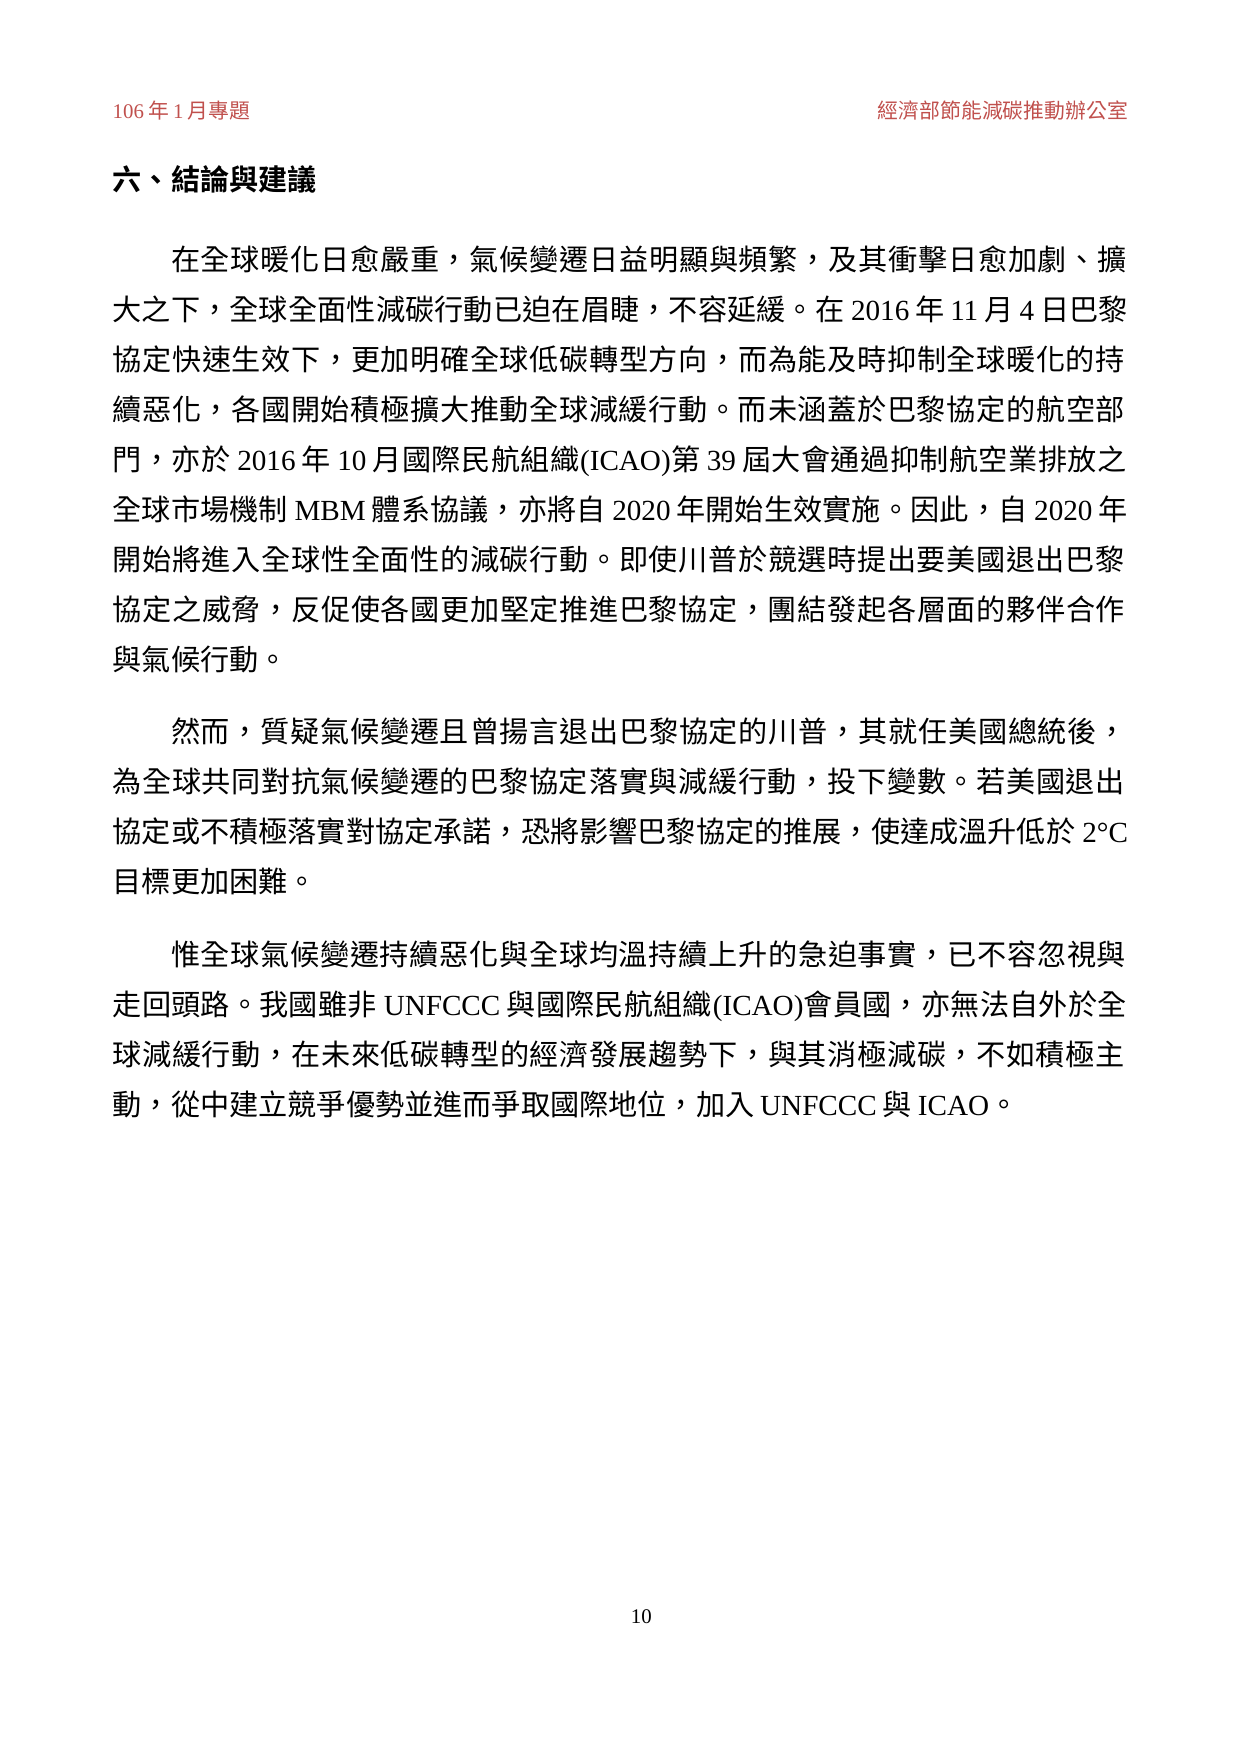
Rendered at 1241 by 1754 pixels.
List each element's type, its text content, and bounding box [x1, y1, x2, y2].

text 在全球暖化日愈嚴重，氣候變遷日益明顯與頻繁，及其衝擊日愈加劇、擴大之下，全球全面性減碳行動已迫在眉睫，不容延緩。在2016年11月4日巴黎協定快速生效下，更加明確全球低碳轉型方向，而為能及時抑制全球暖化的持續惡化，各國開始積極擴大推動全球減緩行動。而未涵蓋於巴黎協定的航空部門，亦於2016年10月國際民航組織(ICAO)第39屆大會通過抑制航空業排放之全球市場機制MBM體系協議，亦將自2020年開始生效實施。因此，自2020年開始將進入全球性全面性的減碳行動。即使川普於競選時提出要美國退出巴黎協定之威脅，反促使各國更加堅定推進巴黎協定，團結發起各層面的夥伴合作與氣候行動。 [112, 230, 1128, 680]
text 惟全球氣候變遷持續惡化與全球均溫持續上升的急迫事實，已不容忽視與走回頭路。我國雖非UNFCCC與國際民航組織(ICAO)會員國，亦無法自外於全球減緩行動，在未來低碳轉型的經濟發展趨勢下，與其消極減碳，不如積極主動，從中建立競爭優勢並進而爭取國際地位，加入UNFCCC與ICAO。 [112, 925, 1128, 1125]
text 然而，質疑氣候變遷且曾揚言退出巴黎協定的川普，其就任美國總統後，為全球共同對抗氣候變遷的巴黎協定落實與減緩行動，投下變數。若美國退出協定或不積極落實對協定承諾，恐將影響巴黎協定的推展，使達成溫升低於2°C目標更加困難。 [112, 702, 1128, 902]
text 六、結論與建議 [112, 150, 1128, 200]
